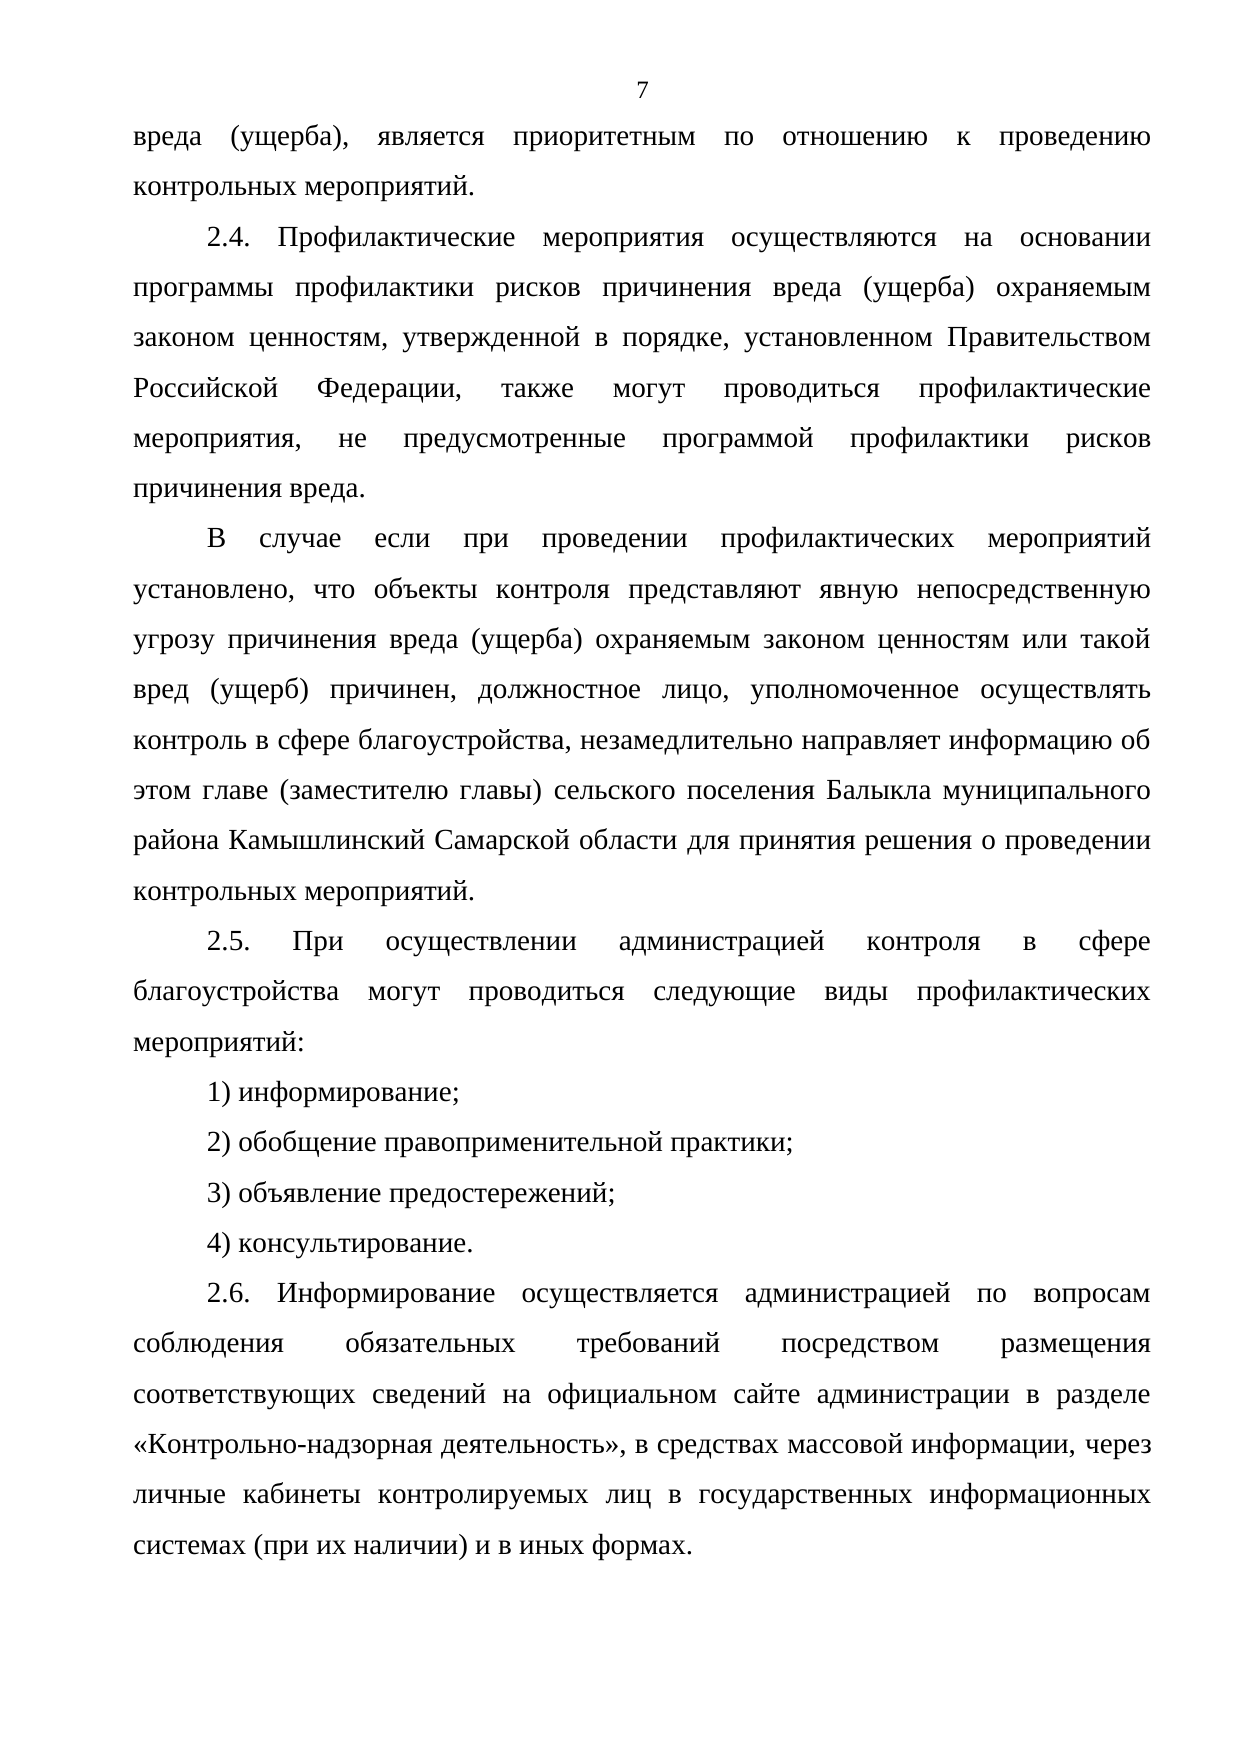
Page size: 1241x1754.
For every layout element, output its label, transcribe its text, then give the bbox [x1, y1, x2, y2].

text вреда (ущерба), является приоритетным по отношению к проведению контрольных мероприятий. [133, 118, 1152, 202]
text 3) объявление предостережений; [133, 1175, 1152, 1208]
text 2) обобщение правоприменительной практики; [133, 1124, 1152, 1158]
text 2.4. Профилактические мероприятия осуществляются на основании программы профилактики рисков причинения вреда (ущерба) охраняемым законом ценностям, утвержденной в порядке, установленном Правительством Российской Федерации, также могут проводиться профилактические мероприятия, не предусмотренные программой профилактики рисков причинения вреда. [133, 219, 1152, 504]
text В случае если при проведении профилактических мероприятий установлено, что объекты контроля представляют явную непосредственную угрозу причинения вреда (ущерба) охраняемым законом ценностям или такой вред (ущерб) причинен, должностное лицо, уполномоченное осуществлять контроль в сфере благоустройства, незамедлительно направляет информацию об этом главе (заместителю главы) сельского поселения Балыкла муниципального района Камышлинский Самарской области для принятия решения о проведении контрольных мероприятий. [133, 521, 1152, 906]
text 4) консультирование. [133, 1225, 1152, 1258]
text 1) информирование; [133, 1074, 1152, 1108]
text 2.6. Информирование осуществляется администрацией по вопросам соблюдения обязательных требований посредством размещения соответствующих сведений на официальном сайте администрации в разделе «Контрольно-надзорная деятельность», в средствах массовой информации, через личные кабинеты контролируемых лиц в государственных информационных системах (при их наличии) и в иных формах. [133, 1275, 1152, 1560]
text 2.5. При осуществлении администрацией контроля в сфере благоустройства могут проводиться следующие виды профилактических мероприятий: [133, 923, 1152, 1057]
